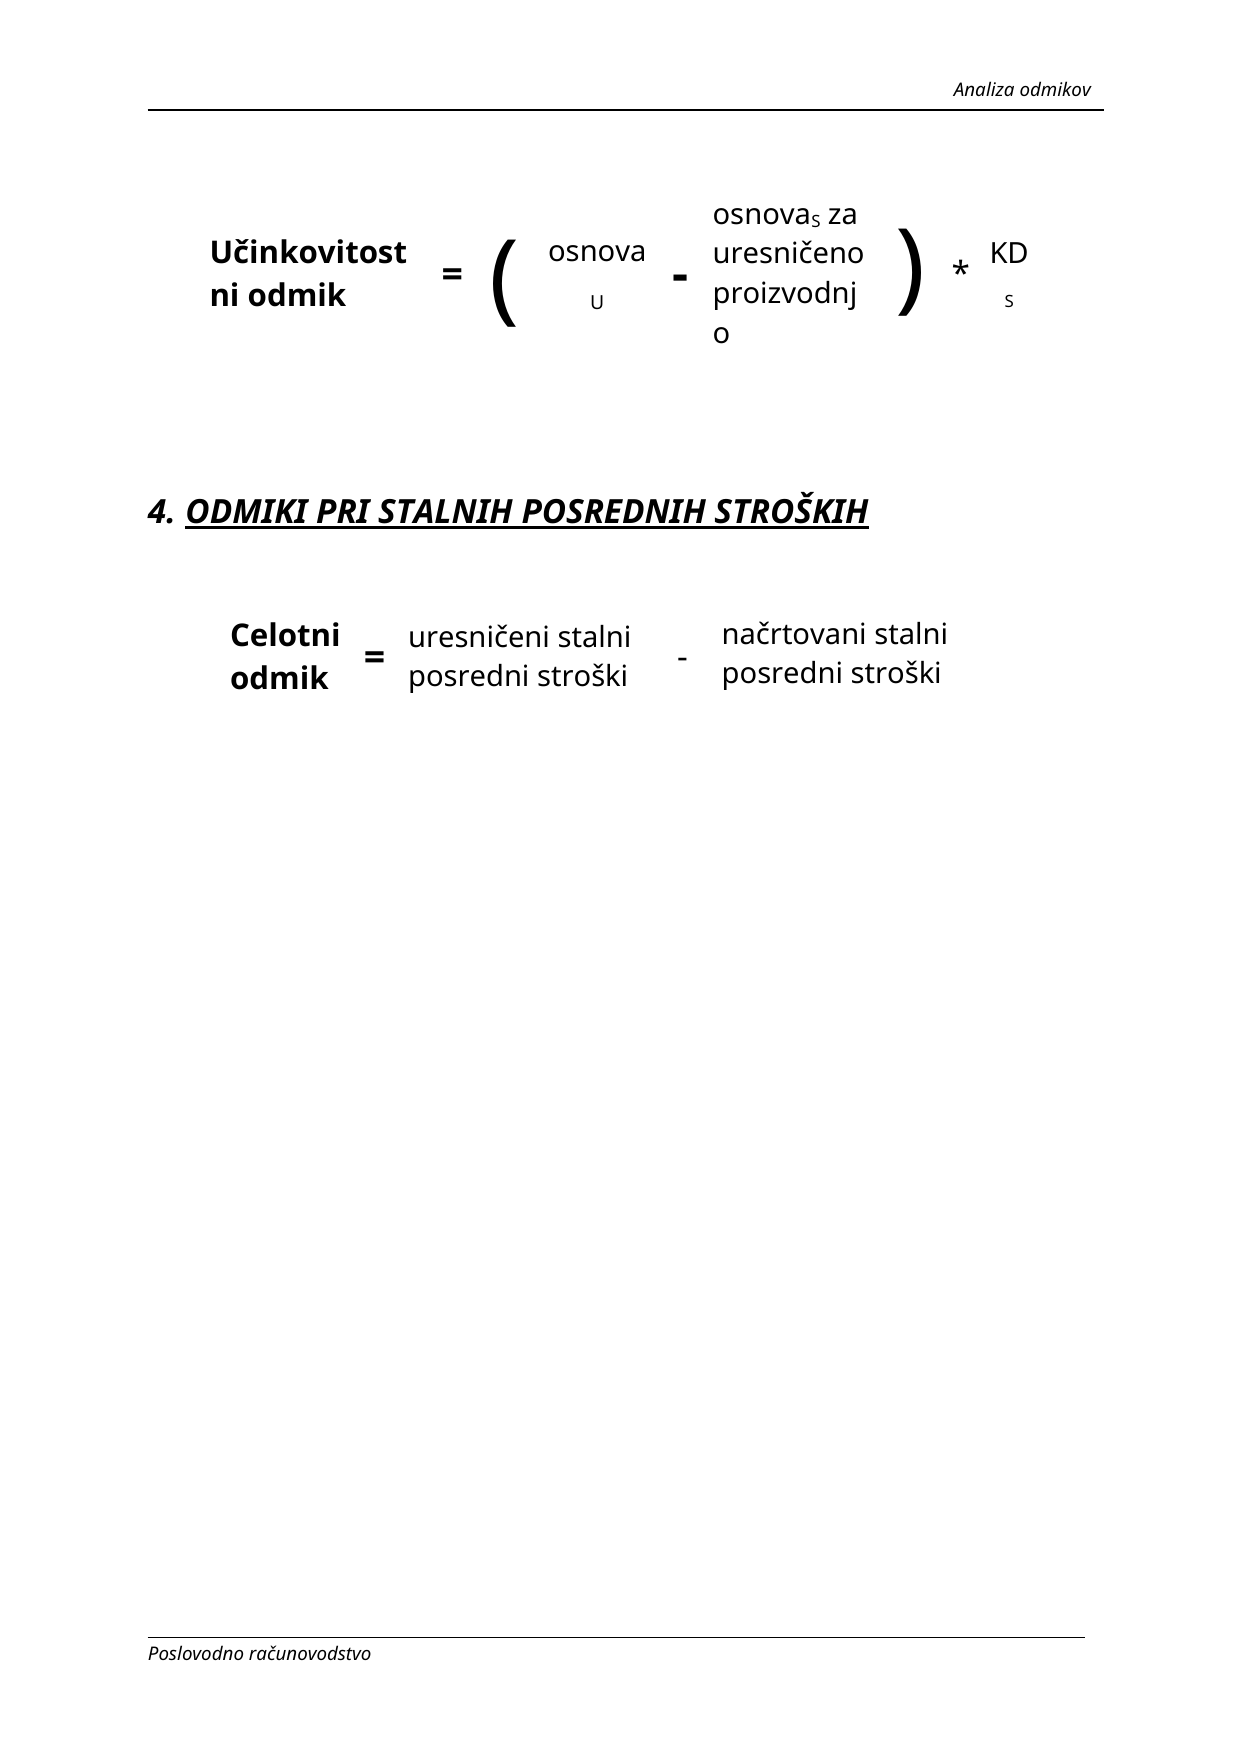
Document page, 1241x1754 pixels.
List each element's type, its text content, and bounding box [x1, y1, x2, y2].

table_header = [352, 613, 397, 698]
table_header načrtovani stalni posredni stroški [710, 613, 1022, 698]
table_header osnovaS za uresničeno proizvodnjo [701, 193, 881, 352]
table_header = [430, 193, 474, 352]
table_header Celotni odmik [219, 613, 352, 698]
list ODMIKI PRI STALNIH POSREDNIH STROŠKIH [148, 488, 1092, 533]
table_header * [940, 193, 976, 352]
table_header KDS [976, 193, 1042, 352]
table_header Učinkovitostni odmik [198, 193, 430, 352]
table_header uresničeni stalni posredni stroški [397, 613, 654, 698]
table_header osnovaU [534, 193, 660, 352]
table_header - [660, 193, 701, 352]
table_header ( [474, 193, 534, 352]
table_header - [654, 613, 710, 698]
table_header ) [881, 193, 940, 352]
